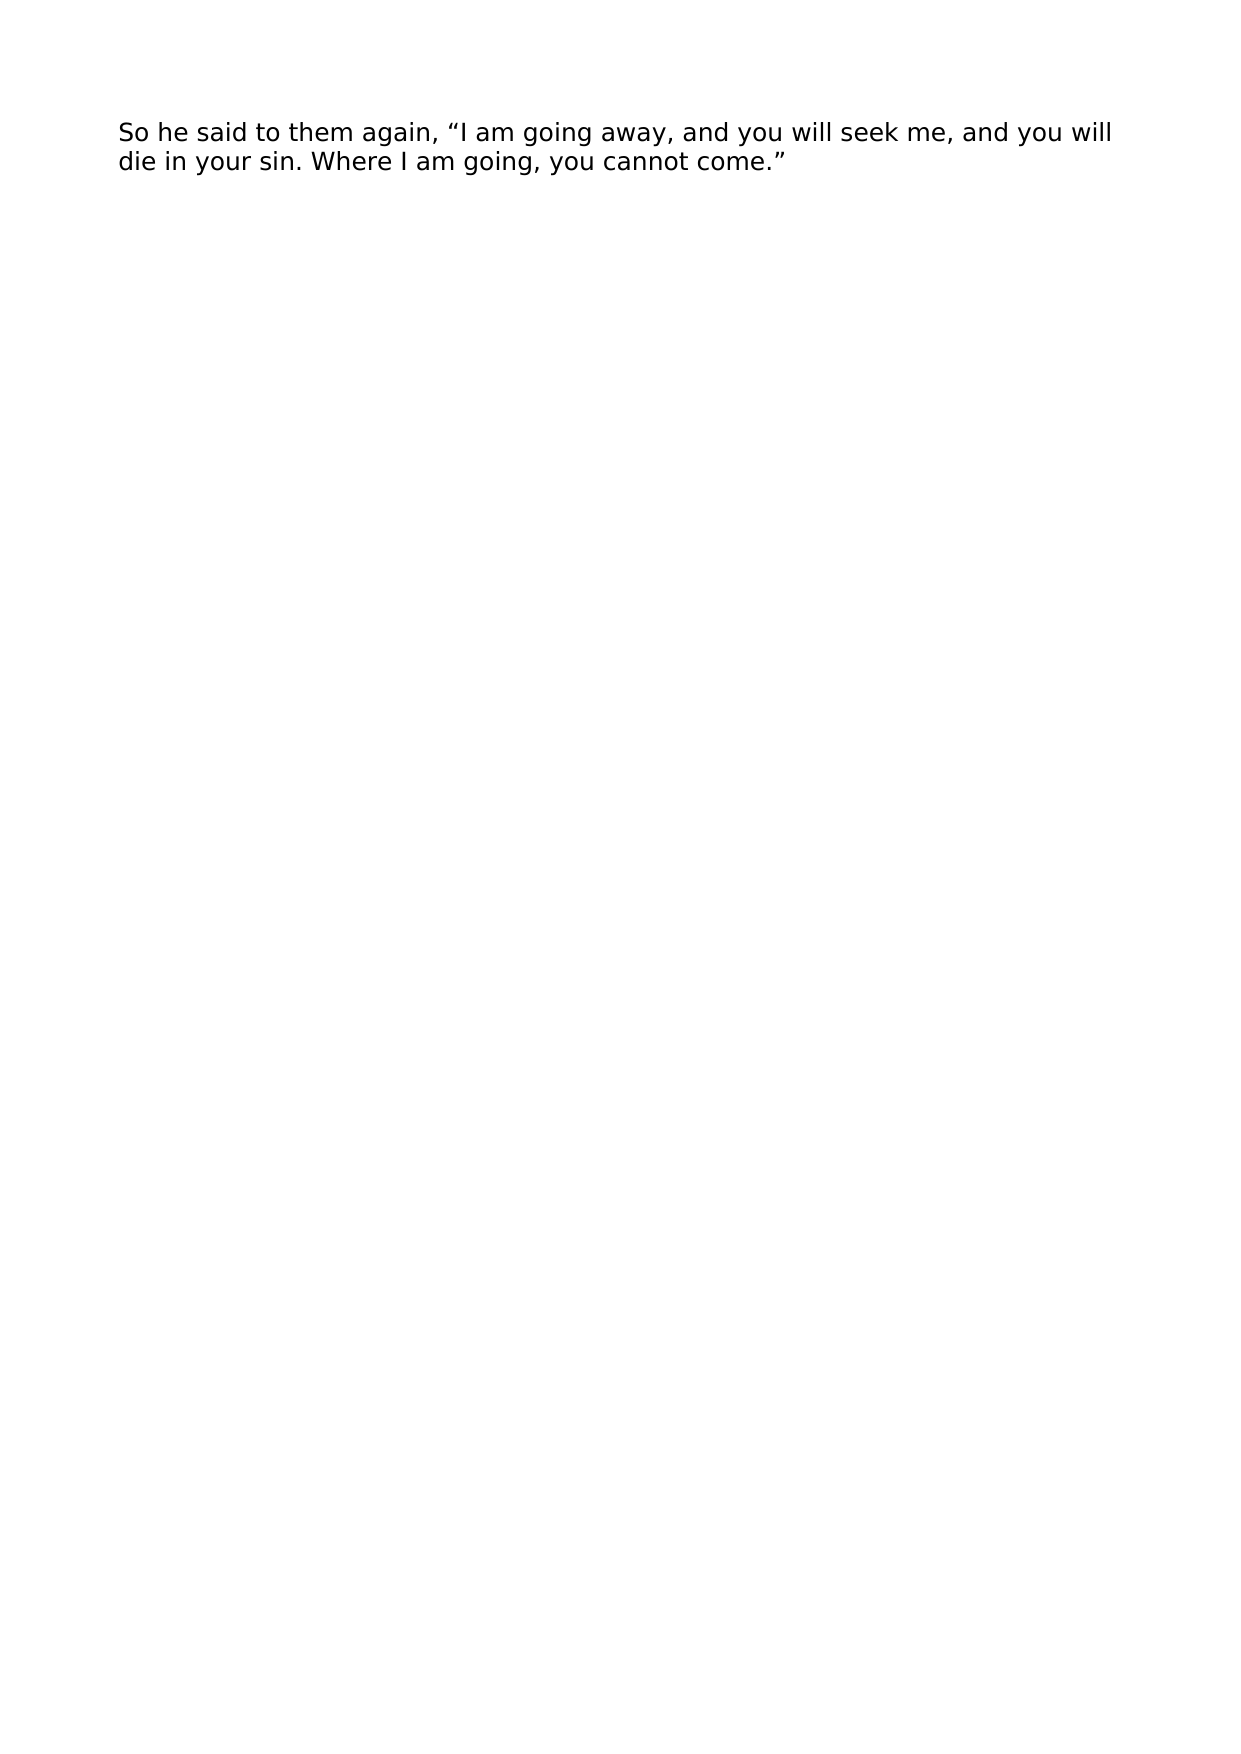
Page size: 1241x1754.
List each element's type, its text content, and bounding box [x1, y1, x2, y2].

text So he said to them again, “I am going away, and you will seek me, and you will die in your sin. Where I am going, you cannot come.” [118, 118, 1122, 176]
